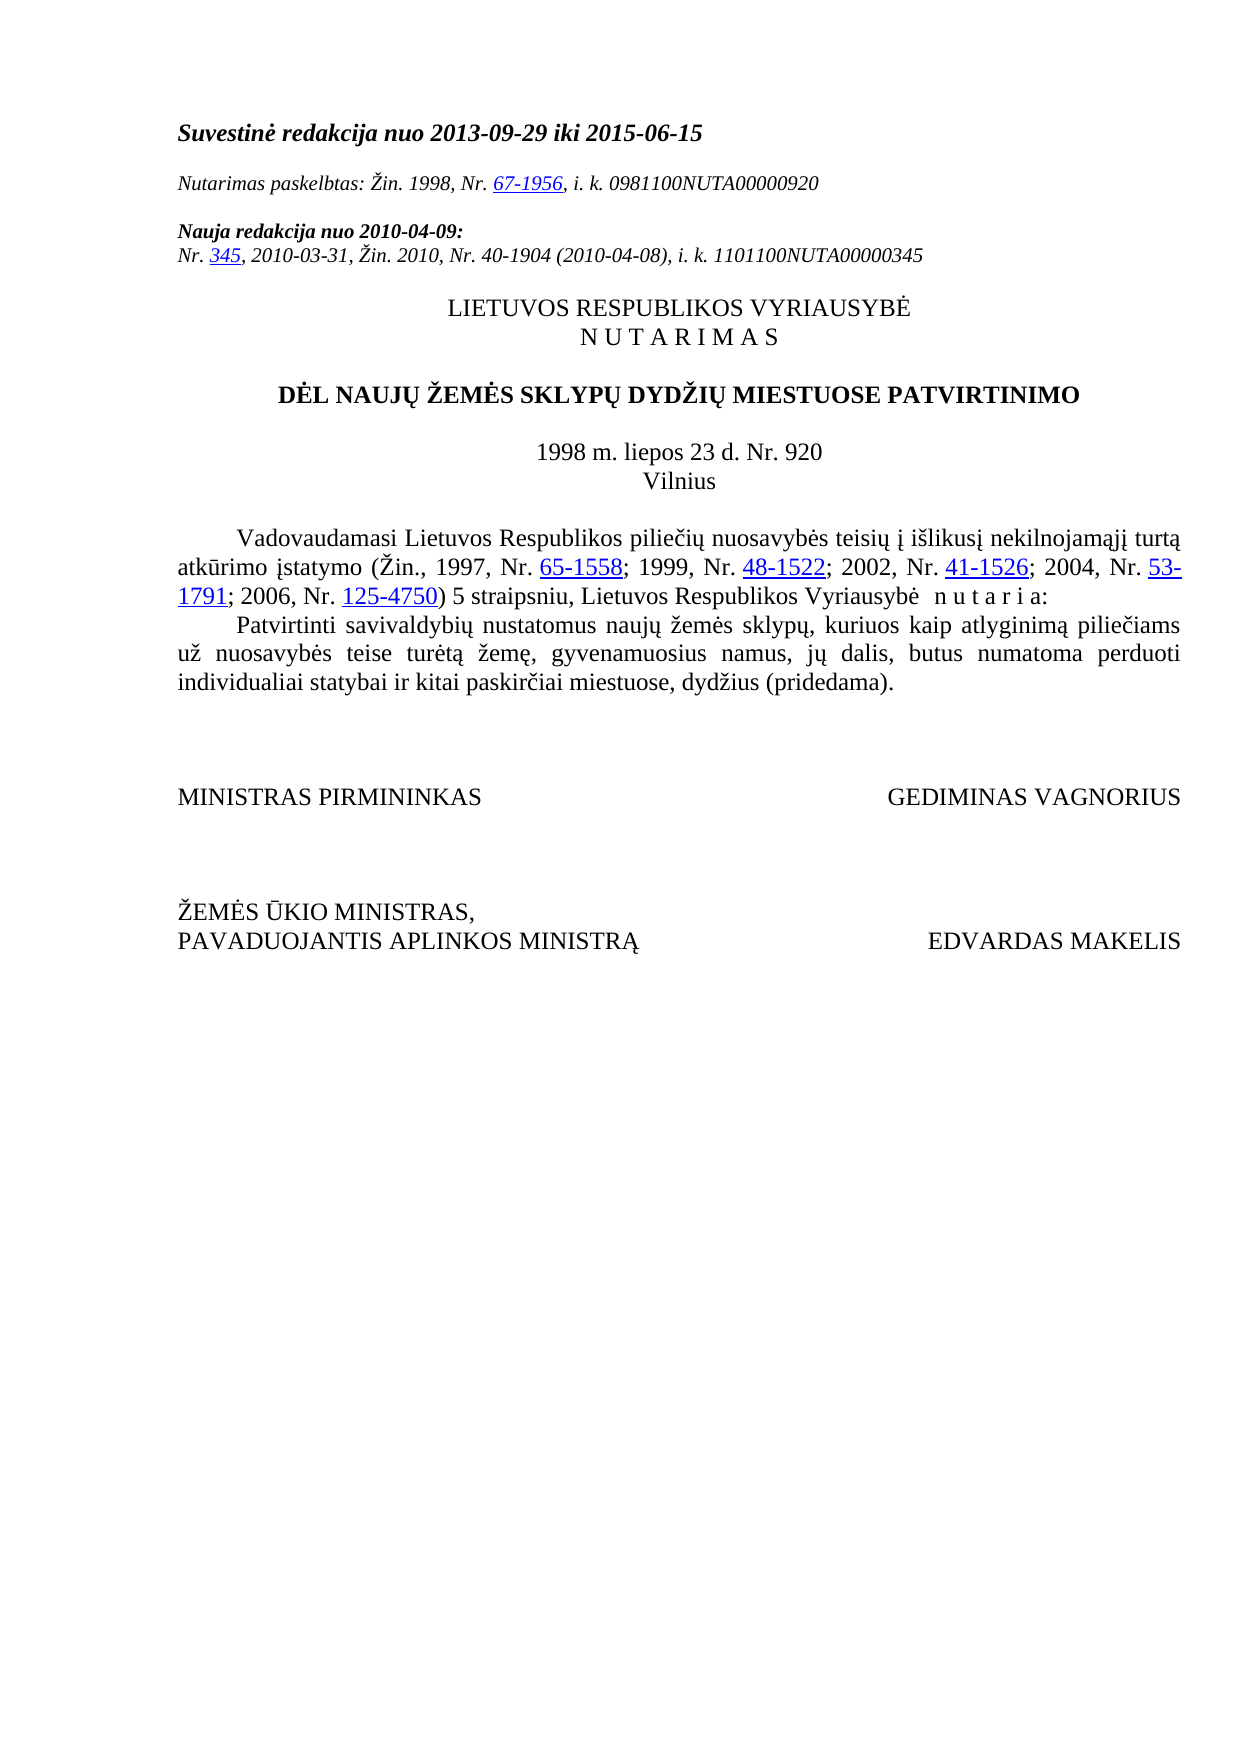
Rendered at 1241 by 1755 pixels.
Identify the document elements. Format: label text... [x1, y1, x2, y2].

text NUTARIMAS [177, 322, 1181, 351]
text Vilnius [177, 466, 1181, 495]
text pavaduojantis aplinkos ministrą Edvardas Makelis [177, 926, 1181, 955]
text Patvirtinti savivaldybių nustatomus naujų žemės sklypų, kuriuos kaip atlyginimą piliečiams už nuosavybės teise turėtą žemę, gyvenamuosius namus, jų dalis, butus numatoma perduoti individualiai statybai ir kitai paskirčiai miestuose, dydžius (pridedama). [177, 610, 1181, 696]
text Vadovaudamasi Lietuvos Respublikos piliečių nuosavybės teisių į išlikusį nekilnojamąjį turtą atkūrimo įstatymo (Žin., 1997, Nr. 65-1558; 1999, Nr. 48-1522; 2002, Nr. 41-1526; 2004, Nr. 53-1791; 2006, Nr. 125-4750) 5 straipsniu, Lietuvos Respublikos Vyriausybė nutaria: [177, 523, 1181, 610]
text Ministras Pirmininkas Gediminas Vagnorius [177, 782, 1181, 811]
text DĖL NAUJŲ ŽEMĖS SKLYPŲ DYDŽIŲ MIESTUOSE PATVIRTINIMO [177, 380, 1181, 408]
text Nr. 345, 2010-03-31, Žin. 2010, Nr. 40-1904 (2010-04-08), i. k. 1101100NUTA00000345 [177, 243, 1181, 267]
text Nauja redakcija nuo 2010-04-09: [177, 219, 1181, 243]
text Suvestinė redakcija nuo 2013-09-29 iki 2015-06-15 [177, 118, 1181, 147]
text Žemės ūkio ministras, [177, 897, 1181, 926]
text Nutarimas paskelbtas: Žin. 1998, Nr. 67-1956, i. k. 0981100NUTA00000920 [177, 171, 1181, 195]
text LIETUVOS RESPUBLIKOS VYRIAUSYBĖ [177, 293, 1181, 322]
text 1998 m. liepos 23 d. Nr. 920 [177, 437, 1181, 466]
